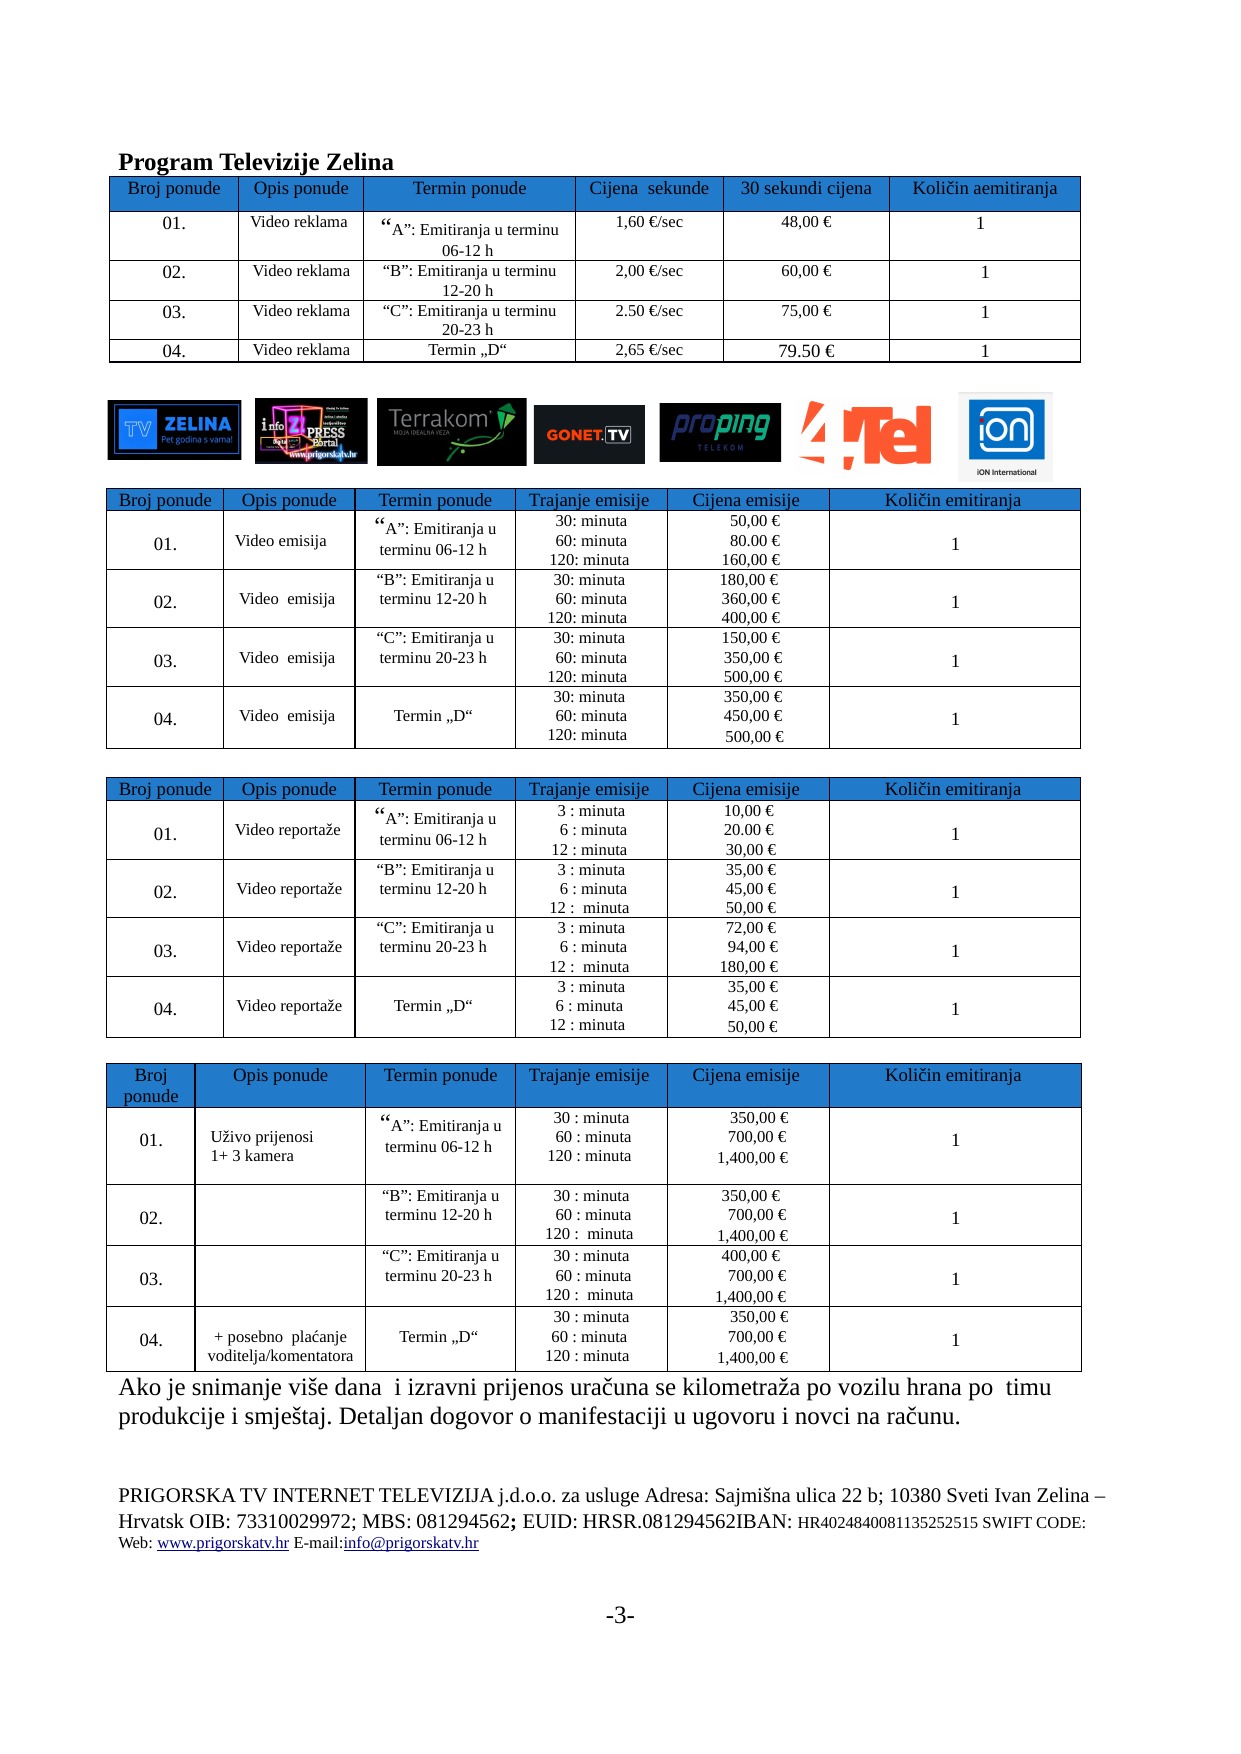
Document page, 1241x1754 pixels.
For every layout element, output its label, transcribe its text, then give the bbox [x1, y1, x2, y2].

table_cell 35,00 € 45,00 € 50,00 € [668, 977, 829, 1037]
picture [377, 398, 527, 466]
table_cell 01. [107, 801, 223, 858]
picture [659, 403, 782, 462]
table_header Cijena emisije [668, 778, 829, 800]
table_cell [196, 1246, 365, 1306]
table_cell + posebno plaćanje voditelja/komentatora [196, 1307, 365, 1371]
table_cell 1,60 €/sec [576, 212, 723, 260]
table_cell 1 [830, 1108, 1081, 1184]
table_cell 1 [830, 1246, 1081, 1306]
table_cell 3 : minuta 6 : minuta 12 : minuta [516, 977, 667, 1037]
table_cell Video reportaže [224, 918, 354, 976]
table_header Cijena emisije [668, 1064, 829, 1107]
table_cell Video reklama [239, 301, 363, 339]
table_cell 400,00 € 700,00 € 1,400,00 € [668, 1246, 829, 1306]
table_cell 03. [107, 628, 223, 686]
table_cell 48,00 € [724, 212, 889, 260]
table_cell 1 [830, 1307, 1081, 1371]
table_cell 350,00 € 700,00 € 1,400,00 € [668, 1108, 829, 1184]
picture [107, 400, 242, 460]
table_cell 350,00 € 700,00 € 1,400,00 € [668, 1307, 829, 1371]
table_cell “A”: Emitiranja u terminu 06-12 h [364, 212, 575, 260]
table_cell “C”: Emitiranja u terminu 20-23 h [356, 628, 515, 686]
table_cell Video emisija [224, 570, 354, 627]
table_cell Video emisija [224, 687, 354, 747]
table_cell 1 [890, 212, 1080, 260]
table_header Broj ponude [107, 1064, 194, 1107]
table_cell 1 [830, 511, 1080, 569]
table_cell 01. [107, 511, 223, 569]
table_cell 10,00 € 20.00 € 30,00 € [668, 801, 829, 858]
table_header Termin ponude [364, 177, 575, 211]
table_cell 60,00 € [724, 261, 889, 299]
table_cell 1 [890, 340, 1080, 361]
table_cell 50,00 € 80.00 € 160,00 € [668, 511, 829, 569]
table_cell 02. [110, 261, 238, 299]
table_cell 03. [107, 918, 223, 976]
table_cell 1 [830, 977, 1080, 1037]
table_cell 02. [107, 860, 223, 917]
table_cell 30 : minuta 60 : minuta 120 : minuta [516, 1185, 667, 1245]
table_header 30 sekundi cijena [724, 177, 889, 211]
table_cell 01. [110, 212, 238, 260]
table_header Broj ponude [107, 489, 223, 510]
table_header Opis ponude [224, 778, 354, 800]
table_header Količin aemitiranja [890, 177, 1080, 211]
table_cell Termin „D“ [364, 340, 575, 361]
table_header Opis ponude [224, 489, 354, 510]
picture [533, 405, 645, 464]
table_cell 30: minuta 60: minuta 120: minuta [516, 628, 667, 686]
table_cell Video emisija [224, 511, 354, 569]
table_cell 1 [830, 570, 1080, 627]
table_cell 02. [107, 1185, 194, 1245]
table_cell “C”: Emitiranja u terminu 20-23 h [356, 918, 515, 976]
table_cell 35,00 € 45,00 € 50,00 € [668, 860, 829, 917]
table_cell 30: minuta 60: minuta 120: minuta [516, 511, 667, 569]
table_cell “B”: Emitiranja u terminu 12-20 h [366, 1185, 515, 1245]
table_cell 1 [830, 918, 1080, 976]
table_header Opis ponude [239, 177, 363, 211]
table_cell Termin „D“ [366, 1307, 515, 1371]
table_cell “A”: Emitiranja u terminu 06-12 h [356, 511, 515, 569]
table_cell [196, 1185, 365, 1245]
table_cell 2.50 €/sec [576, 301, 723, 339]
table_header Količin emitiranja [830, 778, 1080, 800]
table_cell “A”: Emitiranja u terminu 06-12 h [366, 1108, 515, 1184]
text Ako je snimanje više dana i izravni prijenos uračuna se kilometraža po vozilu hrana po timu produkcije i smještaj. Detaljan dogovor o manifestaciji u ugovoru i novci na računu. [118, 1372, 1122, 1430]
table_cell 1 [830, 860, 1080, 917]
table_cell “C”: Emitiranja u terminu 20-23 h [366, 1246, 515, 1306]
table_header Broj ponude [107, 778, 223, 800]
table_cell 3 : minuta 6 : minuta 12 : minuta [516, 860, 667, 917]
table_header Količin emitiranja [830, 489, 1080, 510]
table_cell 30: minuta 60: minuta 120: minuta [516, 570, 667, 627]
table_cell 02. [107, 570, 223, 627]
table_cell Video reklama [239, 340, 363, 361]
table_cell Video emisija [224, 628, 354, 686]
table_cell 01. [107, 1108, 194, 1184]
table_cell 180,00 € 360,00 € 400,00 € [668, 570, 829, 627]
table_header Trajanje emisije [516, 489, 667, 510]
table_cell 2,00 €/sec [576, 261, 723, 299]
table_cell 1 [890, 261, 1080, 299]
table_cell “A”: Emitiranja u terminu 06-12 h [356, 801, 515, 858]
picture [794, 396, 940, 475]
table_header Trajanje emisije [516, 778, 667, 800]
table_header Cijena emisije [668, 489, 829, 510]
table_cell 04. [107, 687, 223, 747]
table_cell 2,65 €/sec [576, 340, 723, 361]
table_header Opis ponude [196, 1064, 365, 1107]
table_cell 03. [110, 301, 238, 339]
table_cell 3 : minuta 6 : minuta 12 : minuta [516, 918, 667, 976]
table_cell Termin „D“ [356, 977, 515, 1037]
table_cell 75,00 € [724, 301, 889, 339]
text Program Televizije Zelina [118, 147, 1122, 176]
table_cell 350,00 € 450,00 € 500,00 € [668, 687, 829, 747]
table_cell 04. [110, 340, 238, 361]
table_cell 72,00 € 94,00 € 180,00 € [668, 918, 829, 976]
table_cell 30 : minuta 60 : minuta 120 : minuta [516, 1108, 667, 1184]
table_cell 1 [830, 801, 1080, 858]
text -3- [118, 1601, 1122, 1629]
table_cell Video reportaže [224, 977, 354, 1037]
table_cell Video reportaže [224, 860, 354, 917]
table_cell Termin „D“ [356, 687, 515, 747]
picture [255, 398, 368, 464]
table_cell 150,00 € 350,00 € 500,00 € [668, 628, 829, 686]
table_cell 30 : minuta 60 : minuta 120 : minuta [516, 1246, 667, 1306]
text PRIGORSKA TV INTERNET TELEVIZIJA j.d.o.o. za usluge Adresa: Sajmišna ulica 22 b; 10380 Sveti Ivan Zelina – Hrvatsk OIB: 73310029972; MBS: 081294562; EUID: HRSR.081294562IBAN: HR4024840081135252515 SWIFT CODE: Web: www.prigorskatv.hr E-mail:info@prigorskatv.hr [118, 1482, 1122, 1552]
table_cell Video reportaže [224, 801, 354, 858]
table_header Trajanje emisije [516, 1064, 667, 1107]
table_header Termin ponude [356, 778, 515, 800]
table_cell “B”: Emitiranja u terminu 12-20 h [364, 261, 575, 299]
table_cell Uživo prijenosi 1+ 3 kamera [196, 1108, 365, 1184]
table_cell Video reklama [239, 212, 363, 260]
table_cell 350,00 € 700,00 € 1,400,00 € [668, 1185, 829, 1245]
table_header Količin emitiranja [830, 1064, 1081, 1107]
table_cell “B”: Emitiranja u terminu 12-20 h [356, 860, 515, 917]
table_cell 03. [107, 1246, 194, 1306]
table_cell Video reklama [239, 261, 363, 299]
table_cell 3 : minuta 6 : minuta 12 : minuta [516, 801, 667, 858]
table_header Broj ponude [110, 177, 238, 211]
table_header Termin ponude [366, 1064, 515, 1107]
table_cell 04. [107, 1307, 194, 1371]
table_cell 30: minuta 60: minuta 120: minuta [516, 687, 667, 747]
table_header Cijena sekunde [576, 177, 723, 211]
table_header Termin ponude [356, 489, 515, 510]
table_cell 1 [830, 687, 1080, 747]
table_cell “C”: Emitiranja u terminu 20-23 h [364, 301, 575, 339]
table_cell 1 [890, 301, 1080, 339]
table_cell 04. [107, 977, 223, 1037]
picture [958, 392, 1053, 482]
table_cell “B”: Emitiranja u terminu 12-20 h [356, 570, 515, 627]
table_cell 1 [830, 1185, 1081, 1245]
table_cell 30 : minuta 60 : minuta 120 : minuta [516, 1307, 667, 1371]
table_cell 79.50 € [724, 340, 889, 361]
table_cell 1 [830, 628, 1080, 686]
